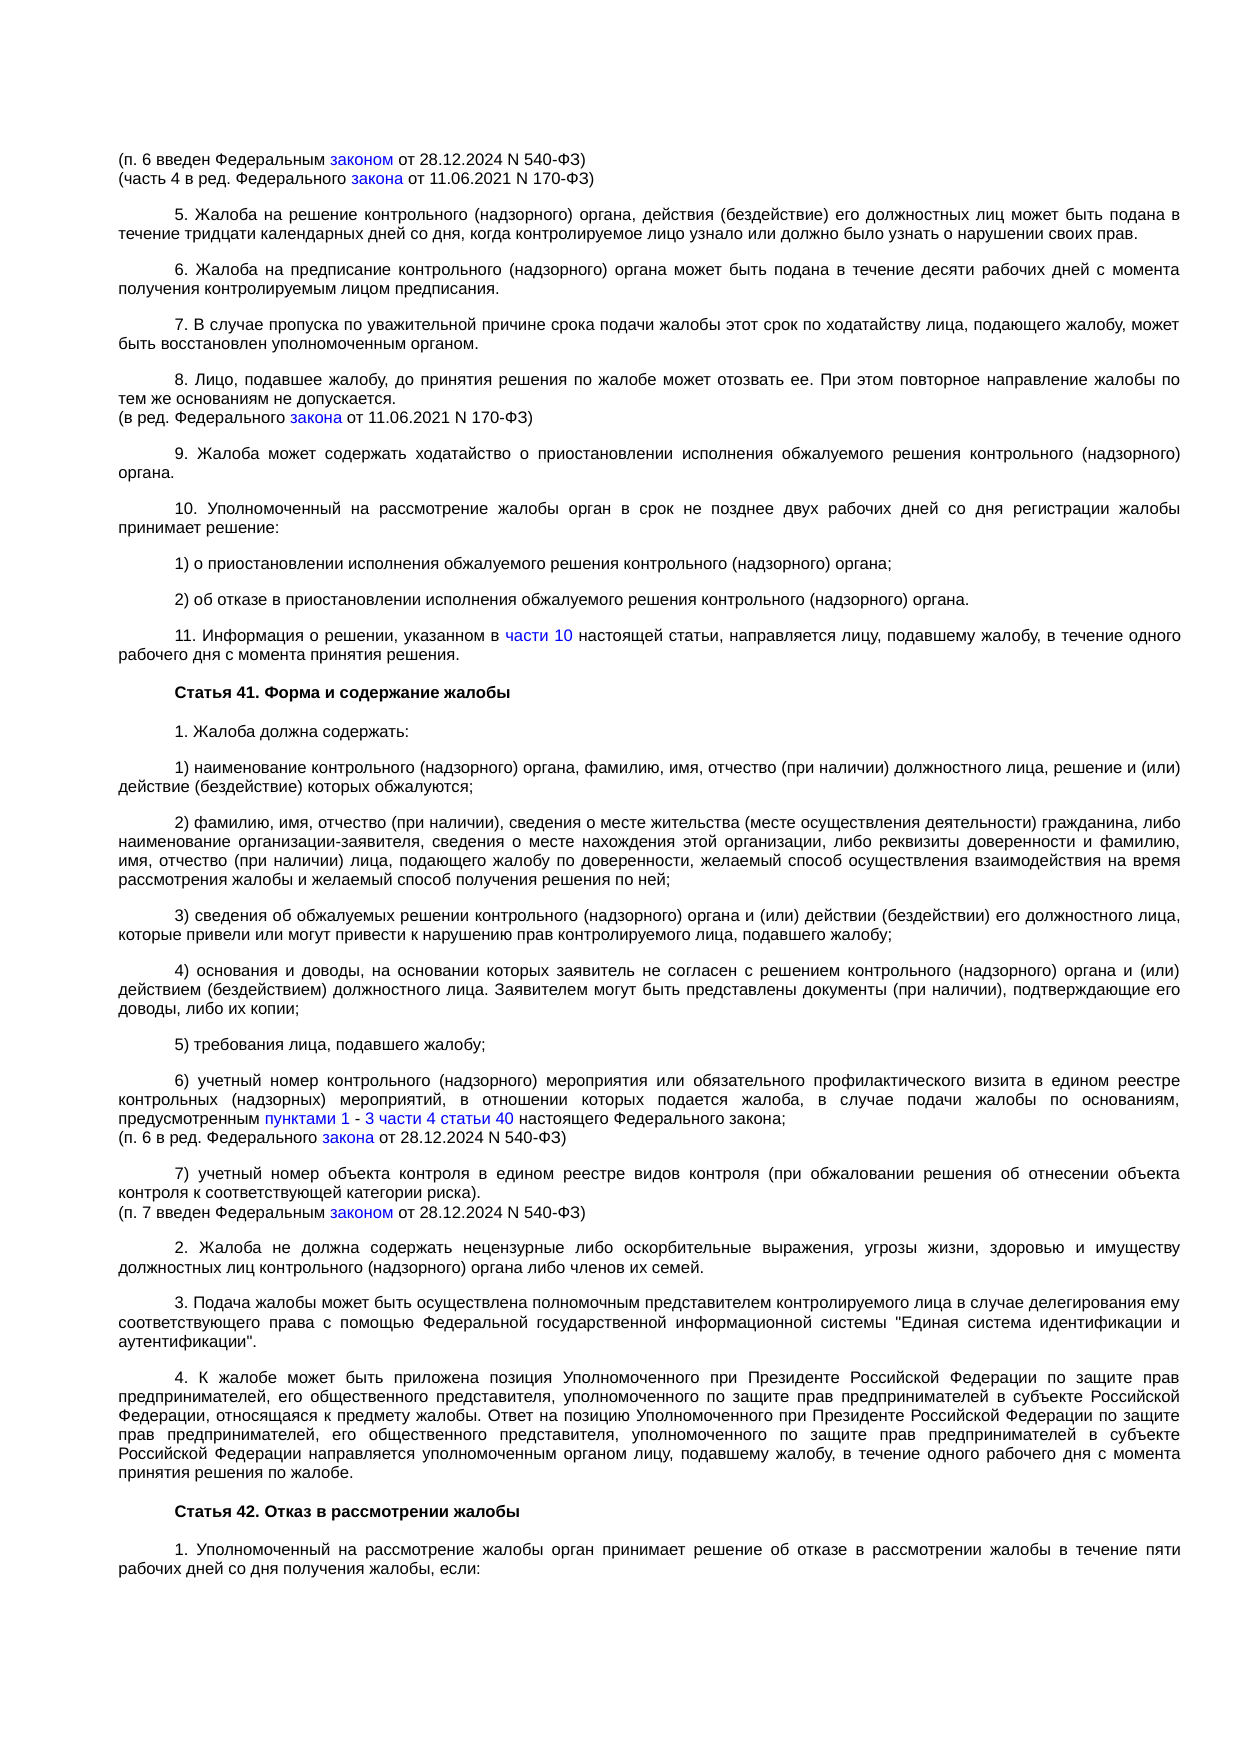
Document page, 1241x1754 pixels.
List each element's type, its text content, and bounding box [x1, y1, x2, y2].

text 4) основания и доводы, на основании которых заявитель не согласен с решением контрольного (надзорного) органа и (или) действием (бездействием) должностного лица. Заявителем могут быть представлены документы (при наличии), подтверждающие его доводы, либо их копии; [118, 961, 1181, 1018]
text 2) об отказе в приостановлении исполнения обжалуемого решения контрольного (надзорного) органа. [118, 590, 1181, 609]
text 7) учетный номер объекта контроля в едином реестре видов контроля (при обжаловании решения об отнесении объекта контроля к соответствующей категории риска). [118, 1164, 1181, 1202]
text 5. Жалоба на решение контрольного (надзорного) органа, действия (бездействие) его должностных лиц может быть подана в течение тридцати календарных дней со дня, когда контролируемое лицо узнало или должно было узнать о нарушении своих прав. [118, 205, 1181, 243]
text (в ред. Федерального закона от 11.06.2021 N 170-ФЗ) [118, 408, 1181, 427]
text 11. Информация о решении, указанном в части 10 настоящей статьи, направляется лицу, подавшему жалобу, в течение одного рабочего дня с момента принятия решения. [118, 626, 1181, 664]
text 3) сведения об обжалуемых решении контрольного (надзорного) органа и (или) действии (бездействии) его должностного лица, которые привели или могут привести к нарушению прав контролируемого лица, подавшего жалобу; [118, 906, 1181, 944]
subtitle Статья 42. Отказ в рассмотрении жалобы [118, 1502, 1181, 1521]
text (п. 7 введен Федеральным законом от 28.12.2024 N 540-ФЗ) [118, 1202, 1181, 1222]
text 9. Жалоба может содержать ходатайство о приостановлении исполнения обжалуемого решения контрольного (надзорного) органа. [118, 444, 1181, 482]
text 2. Жалоба не должна содержать нецензурные либо оскорбительные выражения, угрозы жизни, здоровью и имуществу должностных лиц контрольного (надзорного) органа либо членов их семей. [118, 1238, 1181, 1277]
text 8. Лицо, подавшее жалобу, до принятия решения по жалобе может отозвать ее. При этом повторное направление жалобы по тем же основаниям не допускается. [118, 370, 1181, 408]
text 10. Уполномоченный на рассмотрение жалобы орган в срок не позднее двух рабочих дней со дня регистрации жалобы принимает решение: [118, 499, 1181, 537]
text 5) требования лица, подавшего жалобу; [118, 1035, 1181, 1054]
text 1) наименование контрольного (надзорного) органа, фамилию, имя, отчество (при наличии) должностного лица, решение и (или) действие (бездействие) которых обжалуются; [118, 757, 1181, 796]
text 2) фамилию, имя, отчество (при наличии), сведения о месте жительства (месте осуществления деятельности) гражданина, либо наименование организации-заявителя, сведения о месте нахождения этой организации, либо реквизиты доверенности и фамилию, имя, отчество (при наличии) лица, подающего жалобу по доверенности, желаемый способ осуществления взаимодействия на время рассмотрения жалобы и желаемый способ получения решения по ней; [118, 812, 1181, 889]
text 7. В случае пропуска по уважительной причине срока подачи жалобы этот срок по ходатайству лица, подающего жалобу, может быть восстановлен уполномоченным органом. [118, 315, 1181, 353]
text 6. Жалоба на предписание контрольного (надзорного) органа может быть подана в течение десяти рабочих дней с момента получения контролируемым лицом предписания. [118, 260, 1181, 298]
text (п. 6 введен Федеральным законом от 28.12.2024 N 540-ФЗ) [118, 150, 1181, 169]
text (часть 4 в ред. Федерального закона от 11.06.2021 N 170-ФЗ) [118, 169, 1181, 188]
subtitle Статья 41. Форма и содержание жалобы [118, 683, 1181, 702]
text 1. Жалоба должна содержать: [118, 722, 1181, 741]
text 4. К жалобе может быть приложена позиция Уполномоченного при Президенте Российской Федерации по защите прав предпринимателей, его общественного представителя, уполномоченного по защите прав предпринимателей в субъекте Российской Федерации, относящаяся к предмету жалобы. Ответ на позицию Уполномоченного при Президенте Российской Федерации по защите прав предпринимателей, его общественного представителя, уполномоченного по защите прав предпринимателей в субъекте Российской Федерации направляется уполномоченным органом лицу, подавшему жалобу, в течение одного рабочего дня с момента принятия решения по жалобе. [118, 1367, 1181, 1482]
text 3. Подача жалобы может быть осуществлена полномочным представителем контролируемого лица в случае делегирования ему соответствующего права с помощью Федеральной государственной информационной системы "Единая система идентификации и аутентификации". [118, 1293, 1181, 1351]
text (п. 6 в ред. Федерального закона от 28.12.2024 N 540-ФЗ) [118, 1128, 1181, 1147]
text 6) учетный номер контрольного (надзорного) мероприятия или обязательного профилактического визита в едином реестре контрольных (надзорных) мероприятий, в отношении которых подается жалоба, в случае подачи жалобы по основаниям, предусмотренным пунктами 1 - 3 части 4 статьи 40 настоящего Федерального закона; [118, 1071, 1181, 1128]
text 1) о приостановлении исполнения обжалуемого решения контрольного (надзорного) органа; [118, 554, 1181, 573]
text 1. Уполномоченный на рассмотрение жалобы орган принимает решение об отказе в рассмотрении жалобы в течение пяти рабочих дней со дня получения жалобы, если: [118, 1540, 1181, 1578]
